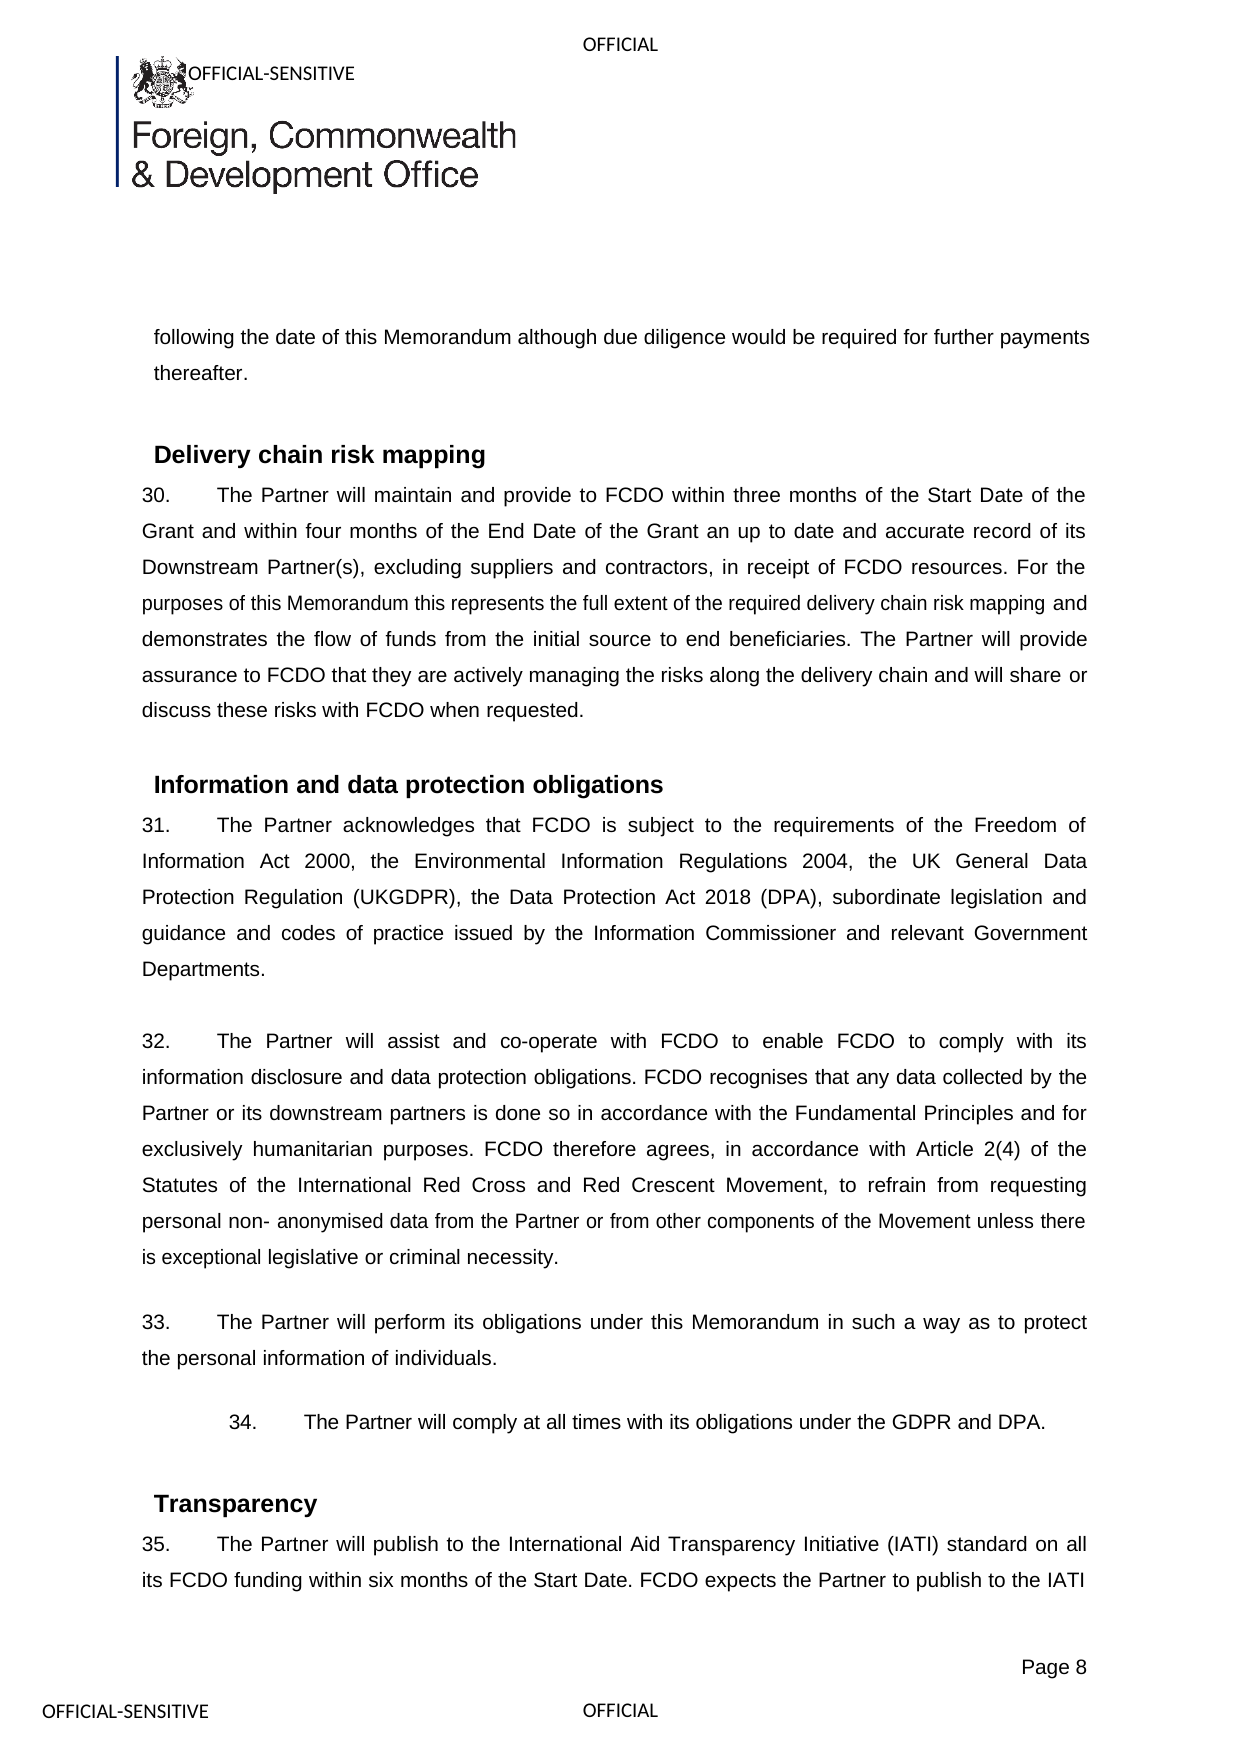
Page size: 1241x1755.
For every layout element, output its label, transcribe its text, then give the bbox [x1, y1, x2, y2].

list The Partner will publish to the International Aid Transparency Initiative (IATI) standard on all its FCDO funding within six months of the Start Date. FCDO expects the Partner to publish to the IATI [142, 1532, 1088, 1592]
list The Partner will maintain and provide to FCDO within three months of the Start Date of the Grant and within four months of the End Date of the Grant an up to date and accurate record of its Downstream Partner(s), excluding suppliers and contractors, in receipt of FCDO resources. For the purposes of this Memorandum this represents the full extent of the required delivery chain risk mapping and demonstrates the flow of funds from the initial source to end beneficiaries. The Partner will provide assurance to FCDO that they are actively managing the risks along the delivery chain and will share or discuss these risks with FCDO when requested. [142, 483, 1087, 722]
list The Partner will comply at all times with its obligations under the GDPR and DPA. [228, 1410, 1128, 1434]
subtitle Delivery chain risk mapping [153, 439, 1128, 468]
list The Partner will perform its obligations under this Memorandum in such a way as to protect the personal information of individuals. [142, 1309, 1088, 1369]
list The Partner acknowledges that FCDO is subject to the requirements of the Freedom of Information Act 2000, the Environmental Information Regulations 2004, the UK General Data Protection Regulation (UKGDPR), the Data Protection Act 2018 (DPA), subordinate legislation and guidance and codes of practice issued by the Information Commissioner and relevant Government Departments. [142, 813, 1088, 981]
list The Partner will assist and co-operate with FCDO to enable FCDO to comply with its information disclosure and data protection obligations. FCDO recognises that any data collected by the Partner or its downstream partners is done so in accordance with the Fundamental Principles and for exclusively humanitarian purposes. FCDO therefore agrees, in accordance with Article 2(4) of the Statutes of the International Red Cross and Red Crescent Movement, to refrain from requesting personal non- anonymised data from the Partner or from other components of the Movement unless there is exceptional legislative or criminal necessity. [142, 1029, 1088, 1269]
subtitle Transparency [153, 1489, 1128, 1518]
text following the date of this Memorandum although due diligence would be required for further payments thereafter. [153, 324, 1128, 384]
subtitle Information and data protection obligations [153, 770, 1128, 799]
